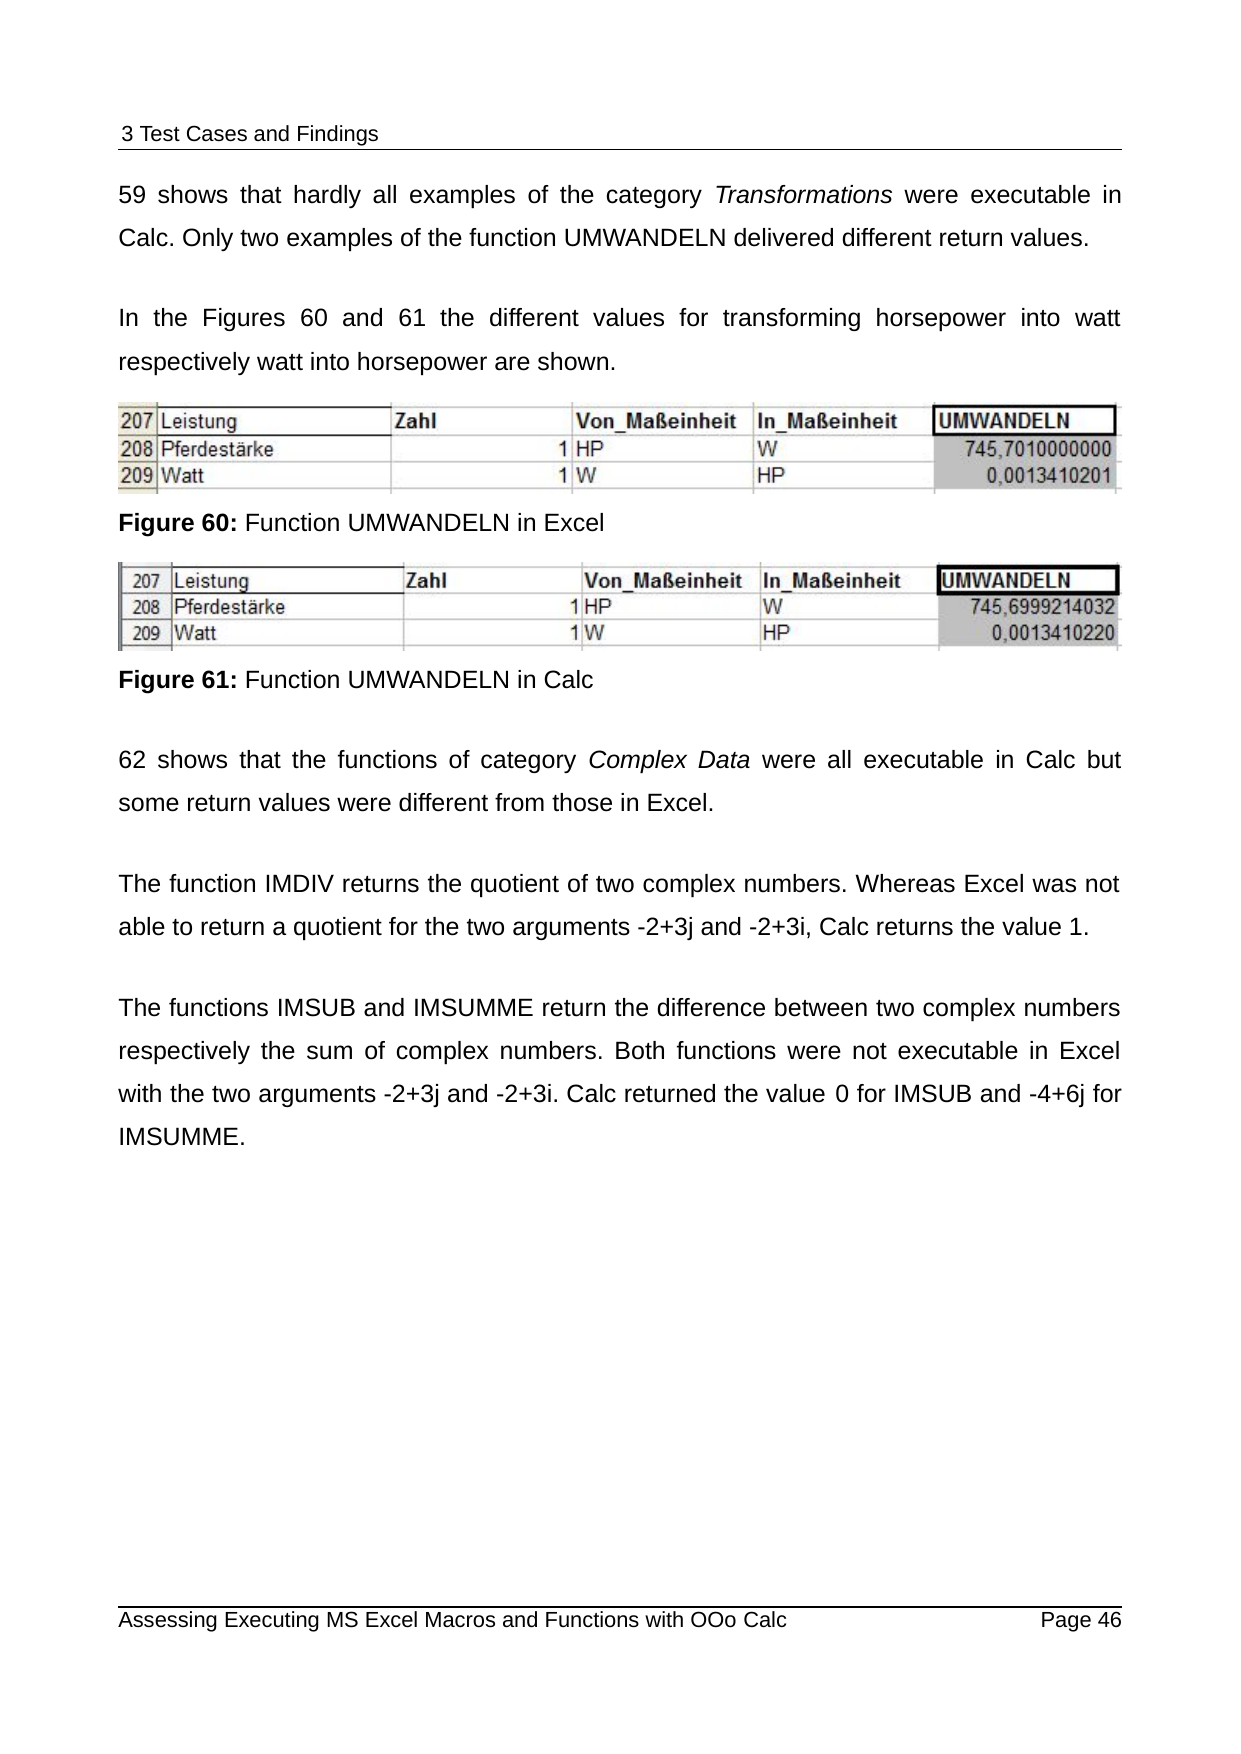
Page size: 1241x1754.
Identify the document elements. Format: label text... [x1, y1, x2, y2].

text The function IMDIV returns the quotient of two complex numbers. Whereas Excel was not able to return a quotient for the two arguments -2+3j and -2+3i, Calc returns the value 1. [118, 869, 1122, 941]
text The functions IMSUB and IMSUMME return the difference between two complex numbers respectively the sum of complex numbers. Both functions were not executable in Excel with the two arguments -2+3j and -2+3i. Calc returned the value 0 for IMSUB and -4+6j for IMSUMME. [118, 993, 1122, 1151]
text Figure 62 shows that the functions of category Complex Data were all executable in Calc but some return values were different from those in Excel. [118, 745, 1122, 817]
picture [118, 402, 1123, 494]
text Figure 59 shows that hardly all examples of the category Transformations were executable in Calc. Only two examples of the function UMWANDELN delivered different return values. [118, 180, 1122, 252]
picture [118, 562, 1123, 651]
subtitle Figure 60: Function UMWANDELN in Excel [118, 494, 1122, 537]
text In the Figures 60 and 61 the different values for transforming horsepower into watt respectively watt into horsepower are shown. [118, 303, 1122, 375]
subtitle Figure 61: Function UMWANDELN in Calc [118, 651, 1122, 694]
